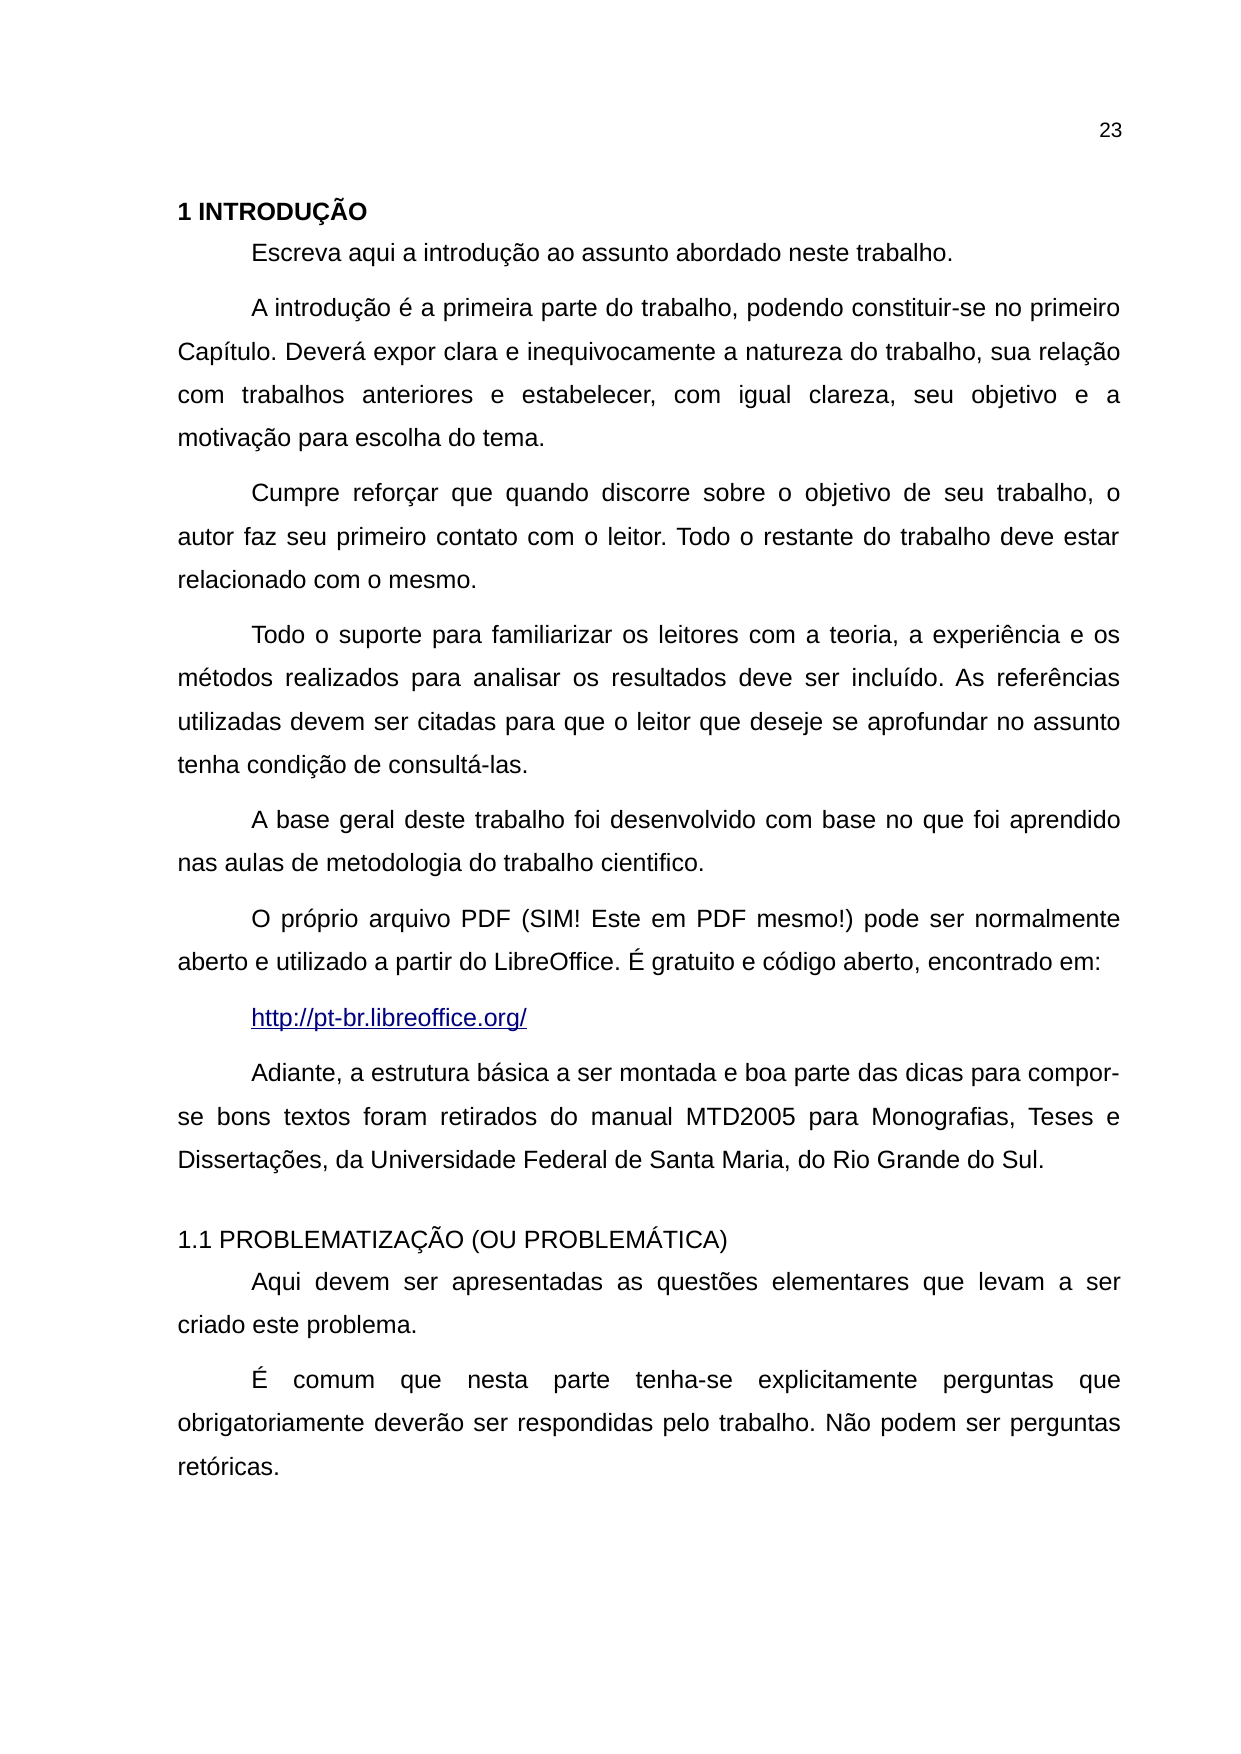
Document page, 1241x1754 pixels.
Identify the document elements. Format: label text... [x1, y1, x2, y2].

subtitle Problematização (ou problemática) [177, 1225, 1122, 1254]
text Cumpre reforçar que quando discorre sobre o objetivo de seu trabalho, o autor faz seu primeiro contato com o leitor. Todo o restante do trabalho deve estar relacionado com o mesmo. [177, 478, 1122, 593]
text O próprio arquivo PDF (SIM! Este em PDF mesmo!) pode ser normalmente aberto e utilizado a partir do LibreOffice. É gratuito e código aberto, encontrado em: [177, 904, 1122, 976]
text http://pt-br.libreoffice.org/ [177, 1003, 1122, 1032]
text Todo o suporte para familiarizar os leitores com a teoria, a experiência e os métodos realizados para analisar os resultados deve ser incluído. As referências utilizadas devem ser citadas para que o leitor que deseje se aprofundar no assunto tenha condição de consultá-las. [177, 620, 1122, 778]
text A base geral deste trabalho foi desenvolvido com base no que foi aprendido nas aulas de metodologia do trabalho cientifico. [177, 805, 1122, 877]
subtitle Introdução [177, 197, 1122, 225]
text A introdução é a primeira parte do trabalho, podendo constituir-se no primeiro Capítulo. Deverá expor clara e inequivocamente a natureza do trabalho, sua relação com trabalhos anteriores e estabelecer, com igual clareza, seu objetivo e a motivação para escolha do tema. [177, 293, 1122, 452]
text Aqui devem ser apresentadas as questões elementares que levam a ser criado este problema. [177, 1267, 1122, 1338]
text Adiante, a estrutura básica a ser montada e boa parte das dicas para compor-se bons textos foram retirados do manual MTD2005 para Monografias, Teses e Dissertações, da Universidade Federal de Santa Maria, do Rio Grande do Sul. [177, 1058, 1122, 1173]
text É comum que nesta parte tenha-se explicitamente perguntas que obrigatoriamente deverão ser respondidas pelo trabalho. Não podem ser perguntas retóricas. [177, 1365, 1122, 1480]
text Escreva aqui a introdução ao assunto abordado neste trabalho. [177, 238, 1122, 267]
